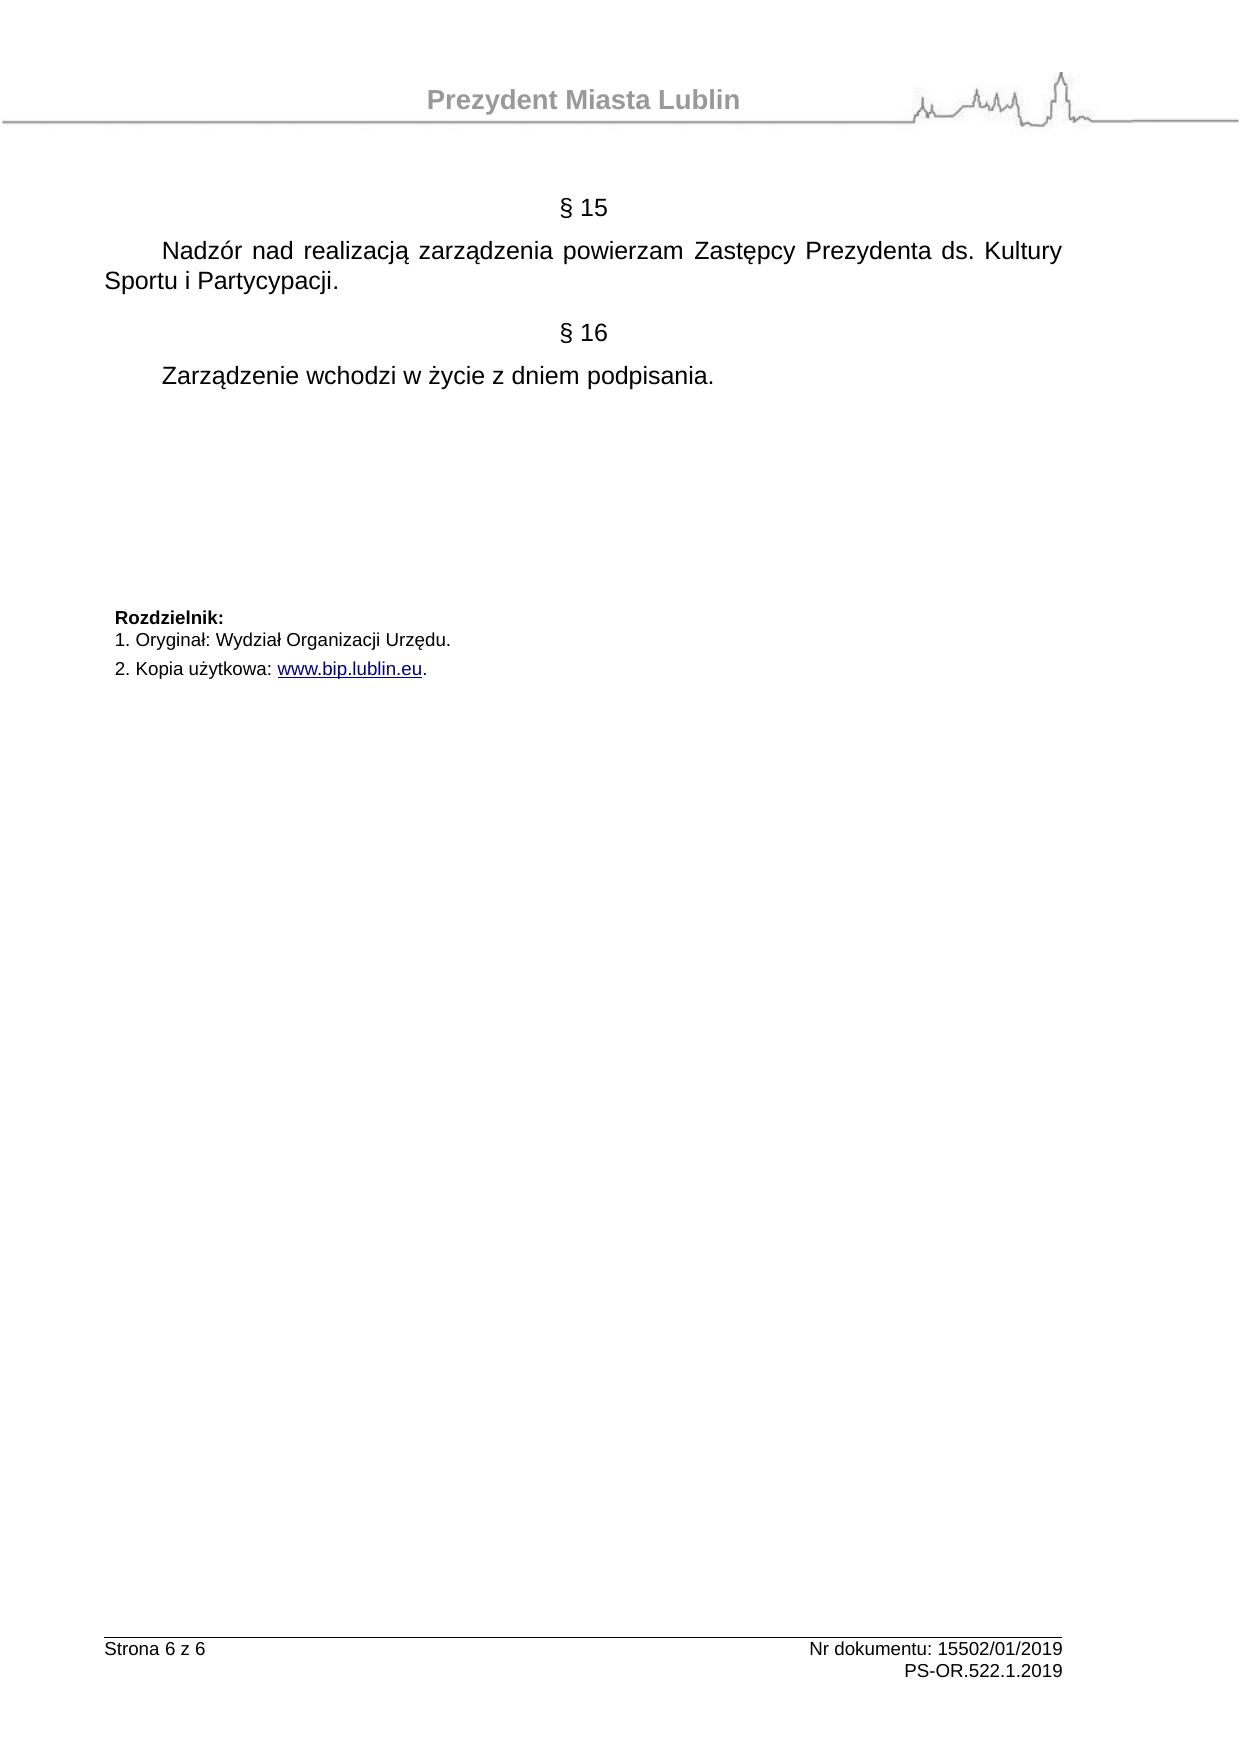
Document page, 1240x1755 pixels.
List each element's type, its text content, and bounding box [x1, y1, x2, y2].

text Nadzór nad realizacją zarządzenia powierzam Zastępcy Prezydenta ds. Kultury Sportu i Partycypacji. [104, 236, 1062, 295]
subtitle Oryginał: Wydział Organizacji Urzędu. [135, 629, 1062, 651]
text Rozdzielnik: [104, 607, 1062, 628]
subtitle Kopia użytkowa: www.bip.lublin.eu. [135, 658, 1062, 679]
picture [0, 72, 1240, 135]
text Zarządzenie wchodzi w życie z dniem podpisania. [104, 361, 1062, 389]
